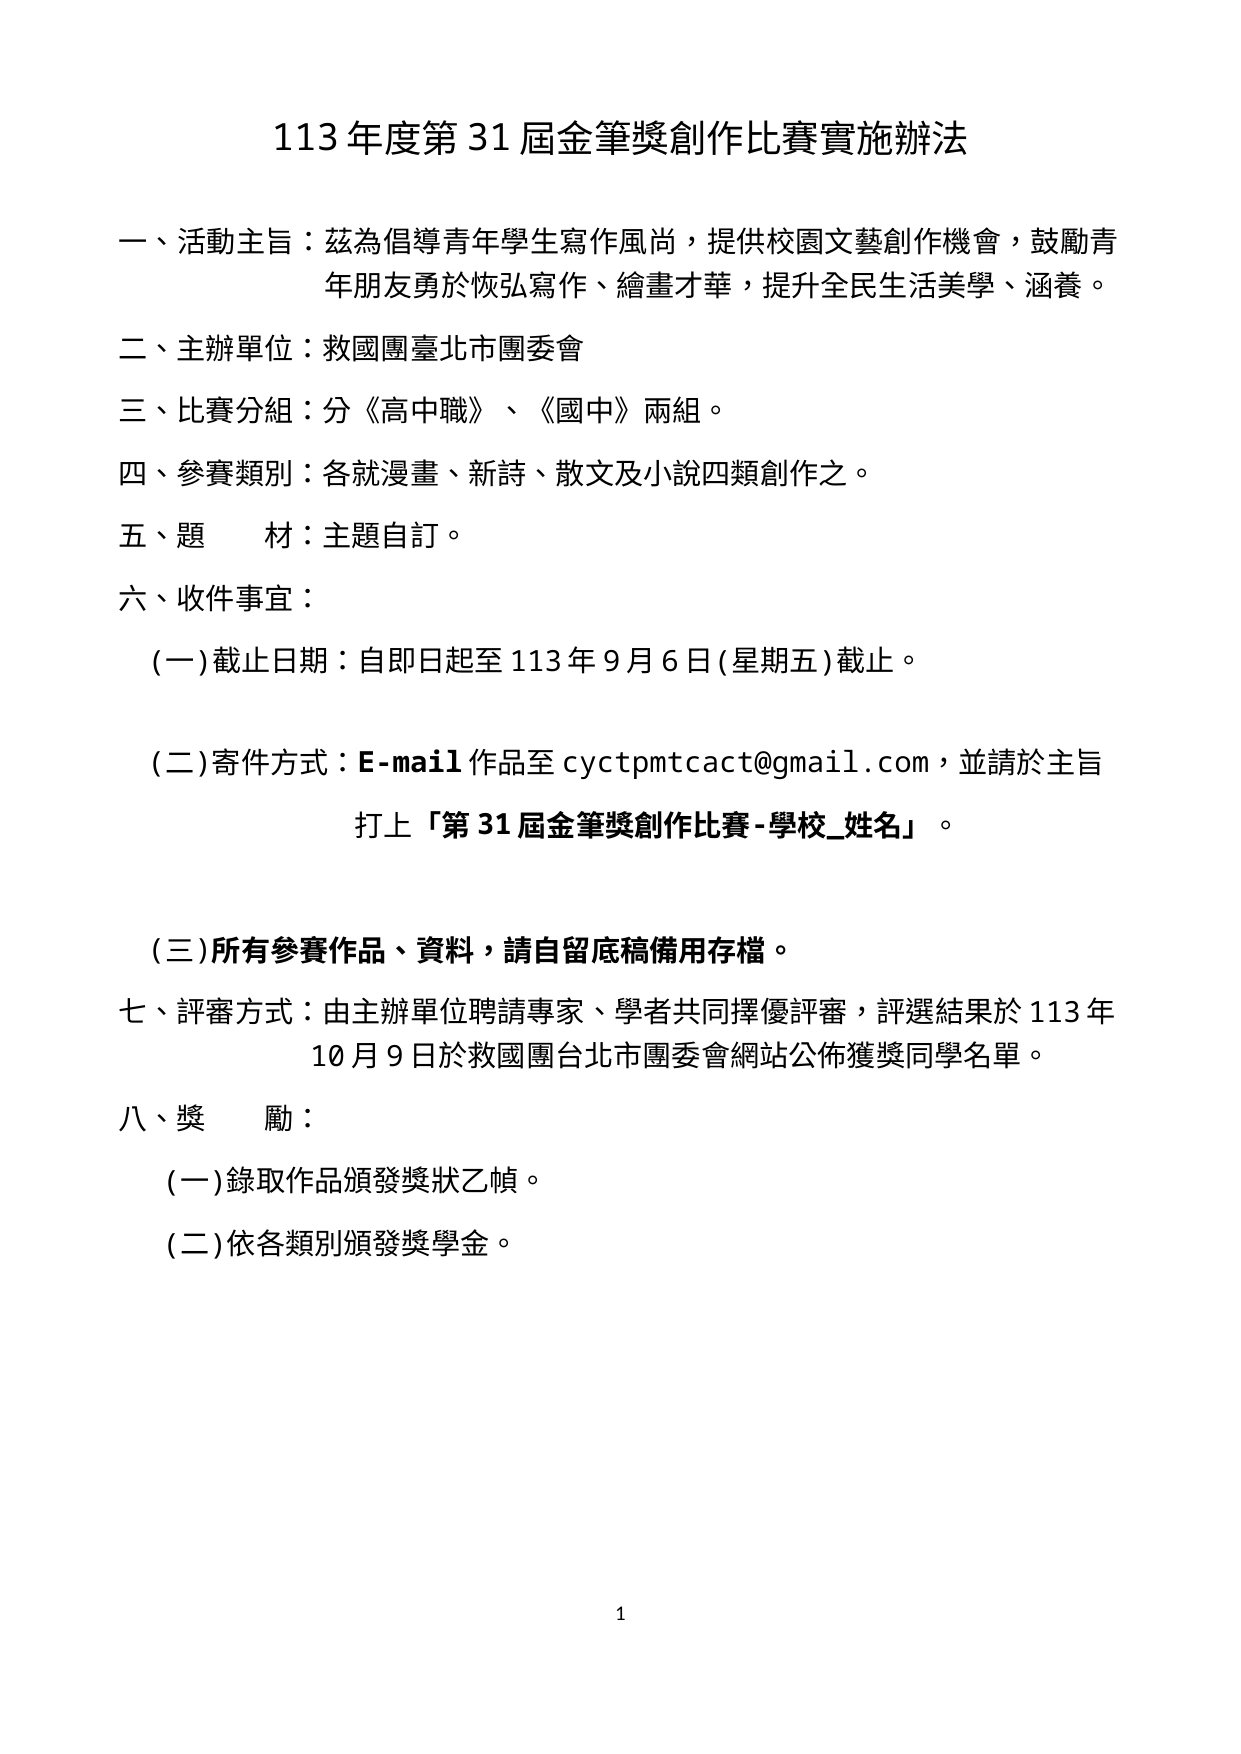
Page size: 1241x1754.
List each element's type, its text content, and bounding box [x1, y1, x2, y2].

text (一)截止日期：自即日起至113年9月6日(星期五)截止。 [148, 637, 1122, 680]
text 六、收件事宜： [118, 574, 1122, 618]
text 113年度第31屆金筆獎創作比賽實施辦法 [118, 94, 1122, 157]
text 七、評審方式：由主辦單位聘請專家、學者共同擇優評審，評選結果於113年10月9日於救國團台北市團委會網站公佈獲獎同學名單。 [118, 988, 1122, 1075]
text 二、主辦單位：救國團臺北市團委會 [118, 324, 1122, 368]
text (二)依各類別頒發獎學金。 [162, 1219, 1122, 1263]
text 四、參賽類別：各就漫畫、新詩、散文及小說四類創作之。 [118, 449, 1122, 493]
text (三)所有參賽作品、資料，請自留底稿備用存檔。 [147, 907, 1122, 969]
text (一)錄取作品頒發獎狀乙幀。 [162, 1157, 1122, 1200]
text 八、獎 勵： [118, 1094, 1122, 1138]
text 三、比賽分組：分《高中職》、《國中》兩組。 [118, 387, 1122, 430]
text 五、題 材：主題自訂。 [118, 512, 1122, 555]
text 一、活動主旨：茲為倡導青年學生寫作風尚，提供校園文藝創作機會，鼓勵青年朋友勇於恢弘寫作、繪畫才華，提升全民生活美學、涵養。 [118, 218, 1122, 305]
text (二)寄件方式：E-mail作品至cyctpmtcact@gmail.com，並請於主旨打上「第31屆金筆獎創作比賽-學校_姓名」。 [147, 719, 1122, 844]
